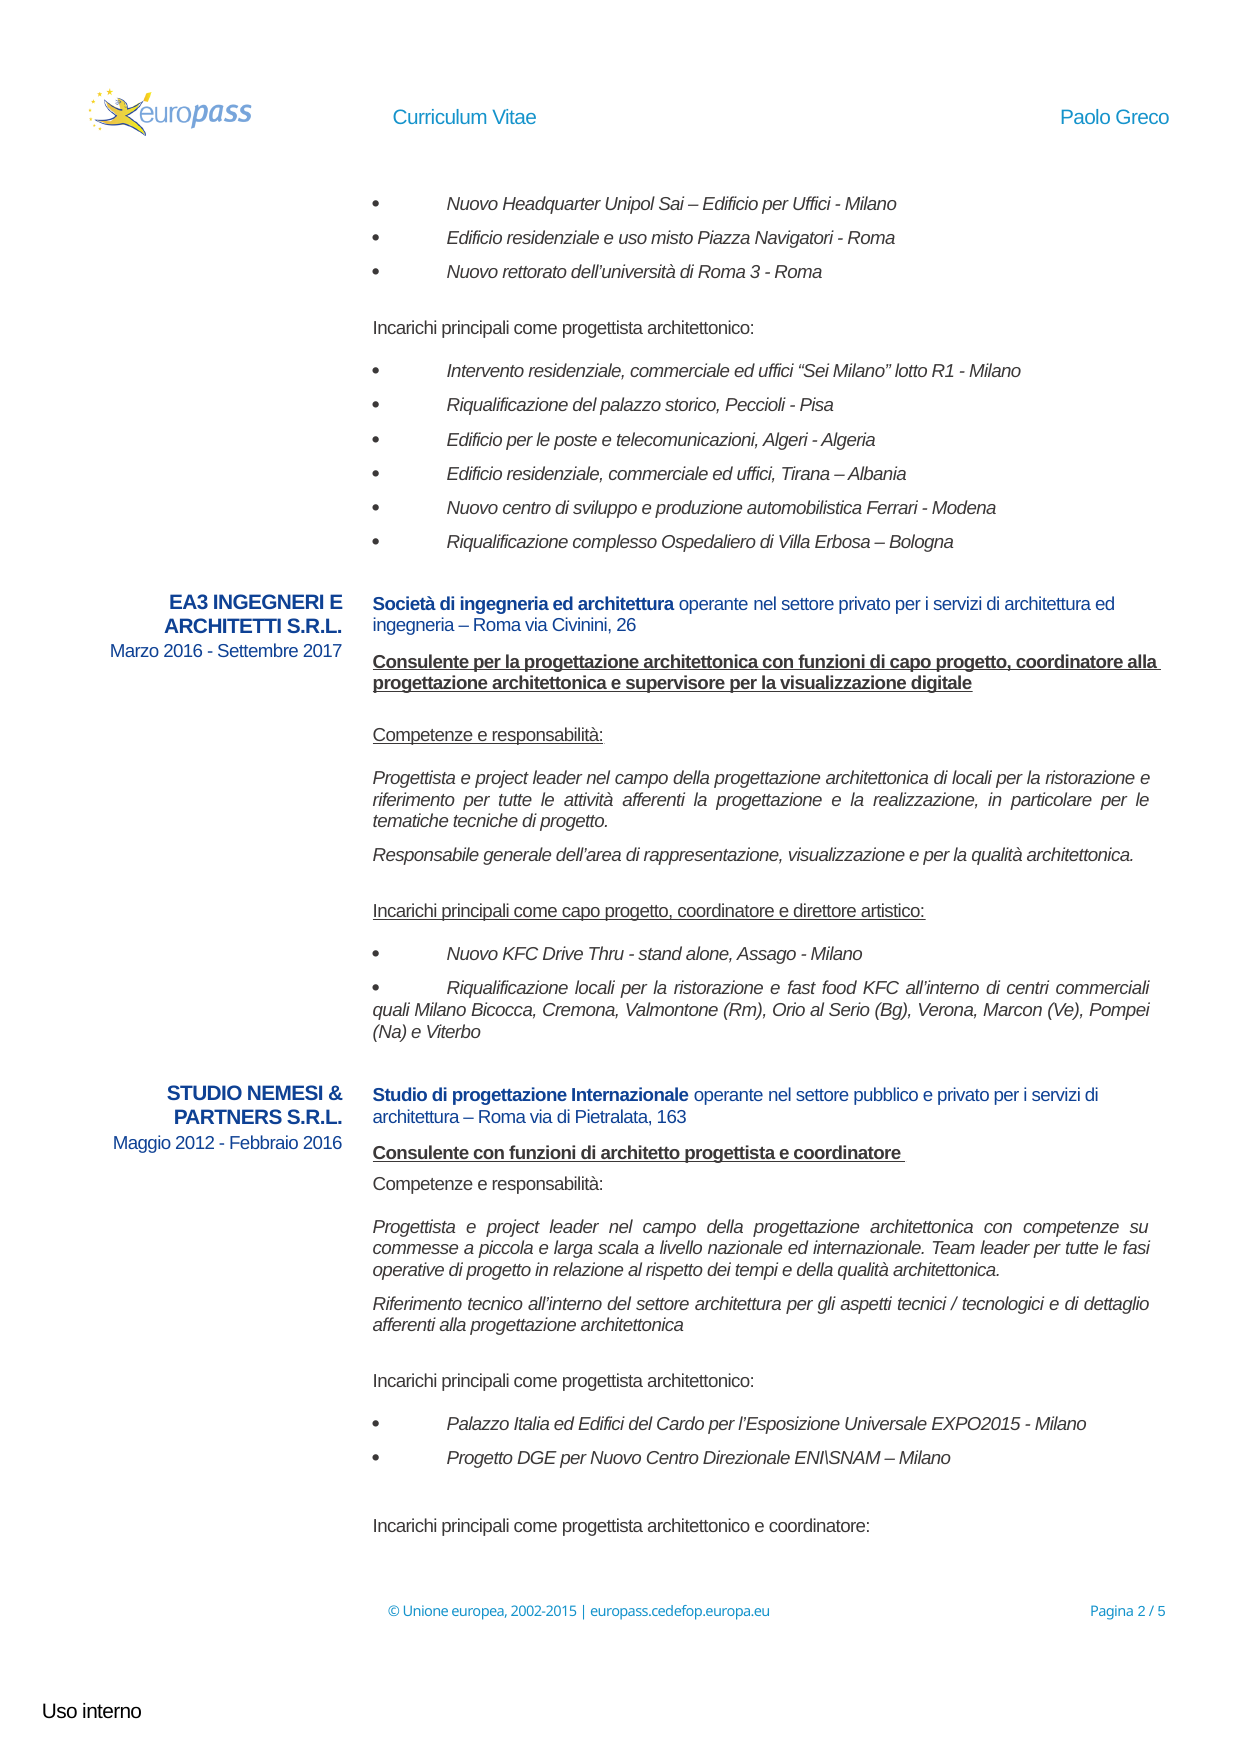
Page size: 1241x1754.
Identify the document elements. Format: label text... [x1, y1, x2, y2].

table_cell [1165, 171, 1170, 587]
table_cell [89, 171, 372, 587]
table_cell Competenze e responsabilità: Progettista e project leader nel campo della progettazione architettonica di locali per la ristorazione e riferimento per tutte le attività afferenti la progettazione e la realizzazione, in particolare per le tematiche tecniche di progetto. Responsabile generale dell’area di rappresentazione, visualizzazione e per la qualità architettonica. Incarichi principali come capo progetto, coordinatore e direttore artistico: Nuovo KFC Drive Thru - stand alone, Assago - Milano Riqualificazione locali per la ristorazione e fast food KFC all’interno di centri commerciali quali Milano Bicocca, Cremona, Valmontone (Rm), Orio al Serio (Bg), Verona, Marcon (Ve), Pompei (Na) e Viterbo [373, 703, 1170, 1078]
table_cell Consulente con funzioni di architetto progettista e coordinatore [373, 1136, 1170, 1172]
table_cell [89, 645, 93, 702]
table_cell [89, 1136, 93, 1172]
table_cell Società di ingegneria ed architettura operante nel settore privato per i servizi di architettura ed ingegneria – Roma via Civinini, 26 [373, 587, 1170, 644]
table_cell [89, 703, 93, 1078]
table_cell [89, 587, 93, 644]
table_cell Consulente per la progettazione architettonica con funzioni di capo progetto, coordinatore alla progettazione architettonica e supervisore per la visualizzazione digitale [373, 645, 1170, 702]
table_cell Competenze e responsabilità: Progettista e project leader nel campo della progettazione architettonica con competenze su commesse a piccola e larga scala a livello nazionale ed internazionale. Team leader per tutte le fasi operative di progetto in relazione al rispetto dei tempi e della qualità architettonica. Riferimento tecnico all’interno del settore architettura per gli aspetti tecnici / tecnologici e di dettaglio afferenti alla progettazione architettonica Incarichi principali come progettista architettonico: Palazzo Italia ed Edifici del Cardo per l’Esposizione Universale EXPO2015 - Milano Progetto DGE per Nuovo Centro Direzionale ENI\SNAM – Milano Incarichi principali come progettista architettonico e coordinatore: Padiglione Corporate ARCM - EXPO2015 - Milano Nuovo edificio residenziale Generali RE - Roma [373, 1172, 1170, 1594]
table_cell Studio di progettazione Internazionale operante nel settore pubblico e privato per i servizi di architettura – Roma via di Pietralata, 163 [373, 1078, 1170, 1136]
table_cell [89, 1172, 93, 1594]
table_cell [89, 1078, 93, 1136]
table_cell EA3 INGEGNERI E ARCHITETTI S.R.L. Marzo 2016 - Settembre 2017 [93, 587, 372, 1078]
table_cell Competenze e responsabilità: Progettista e project leader nel campo della progettazione architettonica con competenze su commesse a piccola e larga scala a livello nazionale ed internazionale. Team leader per tutte le fasi operative di progetto in relazione al rispetto dei tempi e della qualità architettonica. Riferimento tecnico all’interno del settore architettura con funzione di Technical Expert per gli aspetti tecnici / tecnologici e di dettaglio afferenti alla progettazione architettonica sia per le progettazioni eseguite “in house” che per quelle “in outsourcing”. Esperienza nella direzione artistica in fase di realizzazione per il controllo della qualità architettonica Incarichi principali come capo progetto, coordinatore del team e direttore artistico: Nuovo Headquarter Unipol Sai – Edificio per Uffici - Milano Edificio residenziale e uso misto Piazza Navigatori - Roma Nuovo rettorato dell’università di Roma 3 - Roma Incarichi principali come progettista architettonico: Intervento residenziale, commerciale ed uffici “Sei Milano” lotto R1 - Milano Riqualificazione del palazzo storico, Peccioli - Pisa Edificio per le poste e telecomunicazioni, Algeri - Algeria Edificio residenziale, commerciale ed uffici, Tirana – Albania Nuovo centro di sviluppo e produzione automobilistica Ferrari - Modena Riqualificazione complesso Ospedaliero di Villa Erbosa – Bologna [373, 171, 1165, 587]
table_cell STUDIO NEMESI & PARTNERS S.R.L. Maggio 2012 - Febbraio 2016 [93, 1078, 372, 1594]
